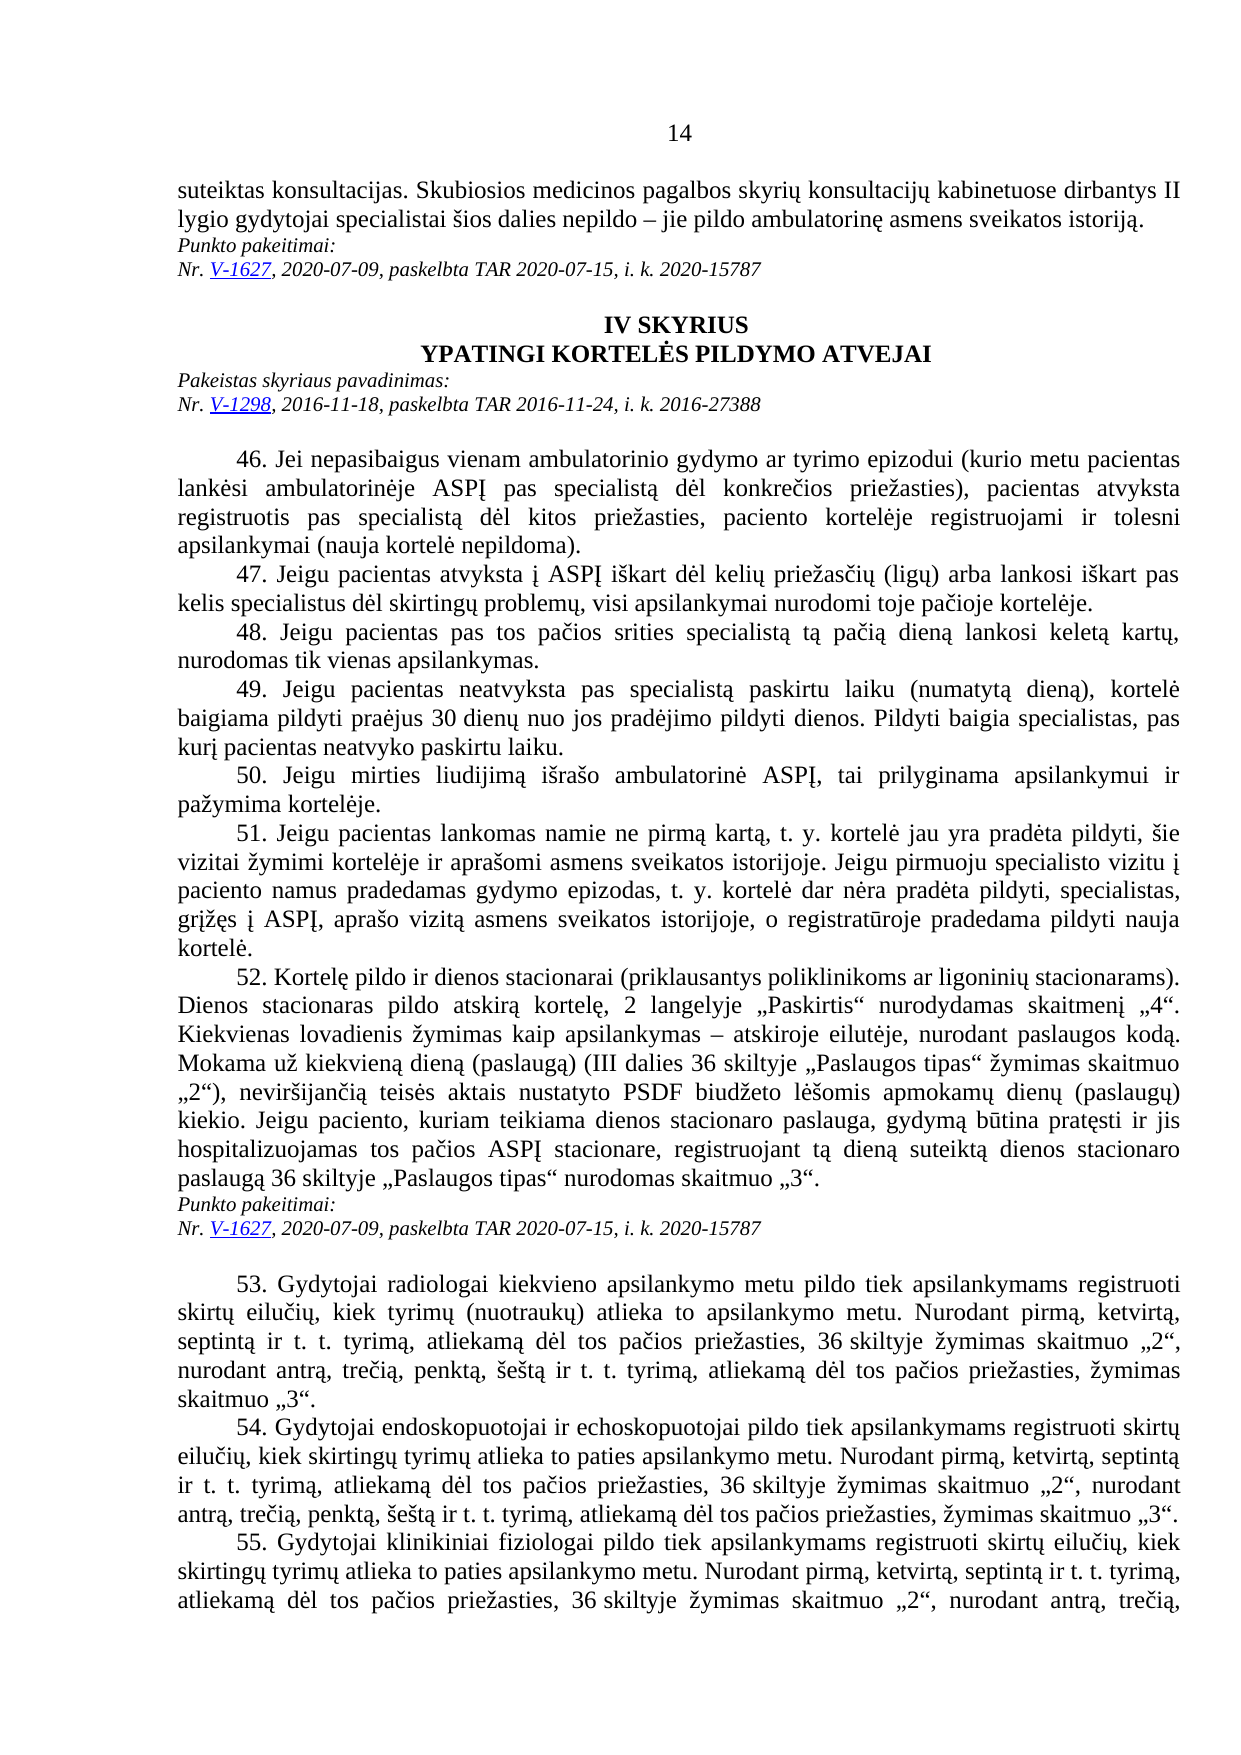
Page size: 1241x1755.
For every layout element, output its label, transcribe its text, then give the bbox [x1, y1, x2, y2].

text suteiktas konsultacijas. Skubiosios medicinos pagalbos skyrių konsultacijų kabinetuose dirbantys II lygio gydytojai specialistai šios dalies nepildo – jie pildo ambulatorinę asmens sveikatos istoriją. [177, 176, 1181, 233]
text IV SKYRIUS YPATINGI KORTELĖS PILDYMO ATVEJAI [177, 310, 1181, 367]
text Punkto pakeitimai: [177, 1192, 1181, 1216]
text 53. Gydytojai radiologai kiekvieno apsilankymo metu pildo tiek apsilankymams registruoti skirtų eilučių, kiek tyrimų (nuotraukų) atlieka to apsilankymo metu. Nurodant pirmą, ketvirtą, septintą ir t. t. tyrimą, atliekamą dėl tos pačios priežasties, 36 skiltyje žymimas skaitmuo „2“, nurodant antrą, trečią, penktą, šeštą ir t. t. tyrimą, atliekamą dėl tos pačios priežasties, žymimas skaitmuo „3“. [177, 1269, 1181, 1412]
text 52. Kortelę pildo ir dienos stacionarai (priklausantys poliklinikoms ar ligoninių stacionarams). Dienos stacionaras pildo atskirą kortelę, 2 langelyje „Paskirtis“ nurodydamas skaitmenį „4“. Kiekvienas lovadienis žymimas kaip apsilankymas – atskiroje eilutėje, nurodant paslaugos kodą. Mokama už kiekvieną dieną (paslaugą) (III dalies 36 skiltyje „Paslaugos tipas“ žymimas skaitmuo „2“), neviršijančią teisės aktais nustatyto PSDF biudžeto lėšomis apmokamų dienų (paslaugų) kiekio. Jeigu paciento, kuriam teikiama dienos stacionaro paslauga, gydymą būtina pratęsti ir jis hospitalizuojamas tos pačios ASPĮ stacionare, registruojant tą dieną suteiktą dienos stacionaro paslaugą 36 skiltyje „Paslaugos tipas“ nurodomas skaitmuo „3“. [177, 962, 1181, 1192]
text 50. Jeigu mirties liudijimą išrašo ambulatorinė ASPĮ, tai prilyginama apsilankymui ir pažymima kortelėje. [177, 761, 1181, 818]
text 51. Jeigu pacientas lankomas namie ne pirmą kartą, t. y. kortelė jau yra pradėta pildyti, šie vizitai žymimi kortelėje ir aprašomi asmens sveikatos istorijoje. Jeigu pirmuoju specialisto vizitu į paciento namus pradedamas gydymo epizodas, t. y. kortelė dar nėra pradėta pildyti, specialistas, grįžęs į ASPĮ, aprašo vizitą asmens sveikatos istorijoje, o registratūroje pradedama pildyti nauja kortelė. [177, 818, 1181, 962]
text Nr. V-1298, 2016-11-18, paskelbta TAR 2016-11-24, i. k. 2016-27388 [177, 392, 1181, 416]
text Nr. V-1627, 2020-07-09, paskelbta TAR 2020-07-15, i. k. 2020-15787 [177, 257, 1181, 281]
text 54. Gydytojai endoskopuotojai ir echoskopuotojai pildo tiek apsilankymams registruoti skirtų eilučių, kiek skirtingų tyrimų atlieka to paties apsilankymo metu. Nurodant pirmą, ketvirtą, septintą ir t. t. tyrimą, atliekamą dėl tos pačios priežasties, 36 skiltyje žymimas skaitmuo „2“, nurodant antrą, trečią, penktą, šeštą ir t. t. tyrimą, atliekamą dėl tos pačios priežasties, žymimas skaitmuo „3“. [177, 1412, 1181, 1527]
text Punkto pakeitimai: [177, 233, 1181, 257]
text Pakeistas skyriaus pavadinimas: [177, 367, 1181, 392]
text 55. Gydytojai klinikiniai fiziologai pildo tiek apsilankymams registruoti skirtų eilučių, kiek skirtingų tyrimų atlieka to paties apsilankymo metu. Nurodant pirmą, ketvirtą, septintą ir t. t. tyrimą, atliekamą dėl tos pačios priežasties, 36 skiltyje žymimas skaitmuo „2“, nurodant antrą, trečią, [177, 1527, 1181, 1614]
text 46. Jei nepasibaigus vienam ambulatorinio gydymo ar tyrimo epizodui (kurio metu pacientas lankėsi ambulatorinėje ASPĮ pas specialistą dėl konkrečios priežasties), pacientas atvyksta registruotis pas specialistą dėl kitos priežasties, paciento kortelėje registruojami ir tolesni apsilankymai (nauja kortelė nepildoma). [177, 444, 1181, 559]
text 48. Jeigu pacientas pas tos pačios srities specialistą tą pačią dieną lankosi keletą kartų, nurodomas tik vienas apsilankymas. [177, 617, 1181, 674]
text 49. Jeigu pacientas neatvyksta pas specialistą paskirtu laiku (numatytą dieną), kortelė baigiama pildyti praėjus 30 dienų nuo jos pradėjimo pildyti dienos. Pildyti baigia specialistas, pas kurį pacientas neatvyko paskirtu laiku. [177, 674, 1181, 761]
text Nr. V-1627, 2020-07-09, paskelbta TAR 2020-07-15, i. k. 2020-15787 [177, 1216, 1181, 1240]
text 47. Jeigu pacientas atvyksta į ASPĮ iškart dėl kelių priežasčių (ligų) arba lankosi iškart pas kelis specialistus dėl skirtingų problemų, visi apsilankymai nurodomi toje pačioje kortelėje. [177, 559, 1181, 617]
